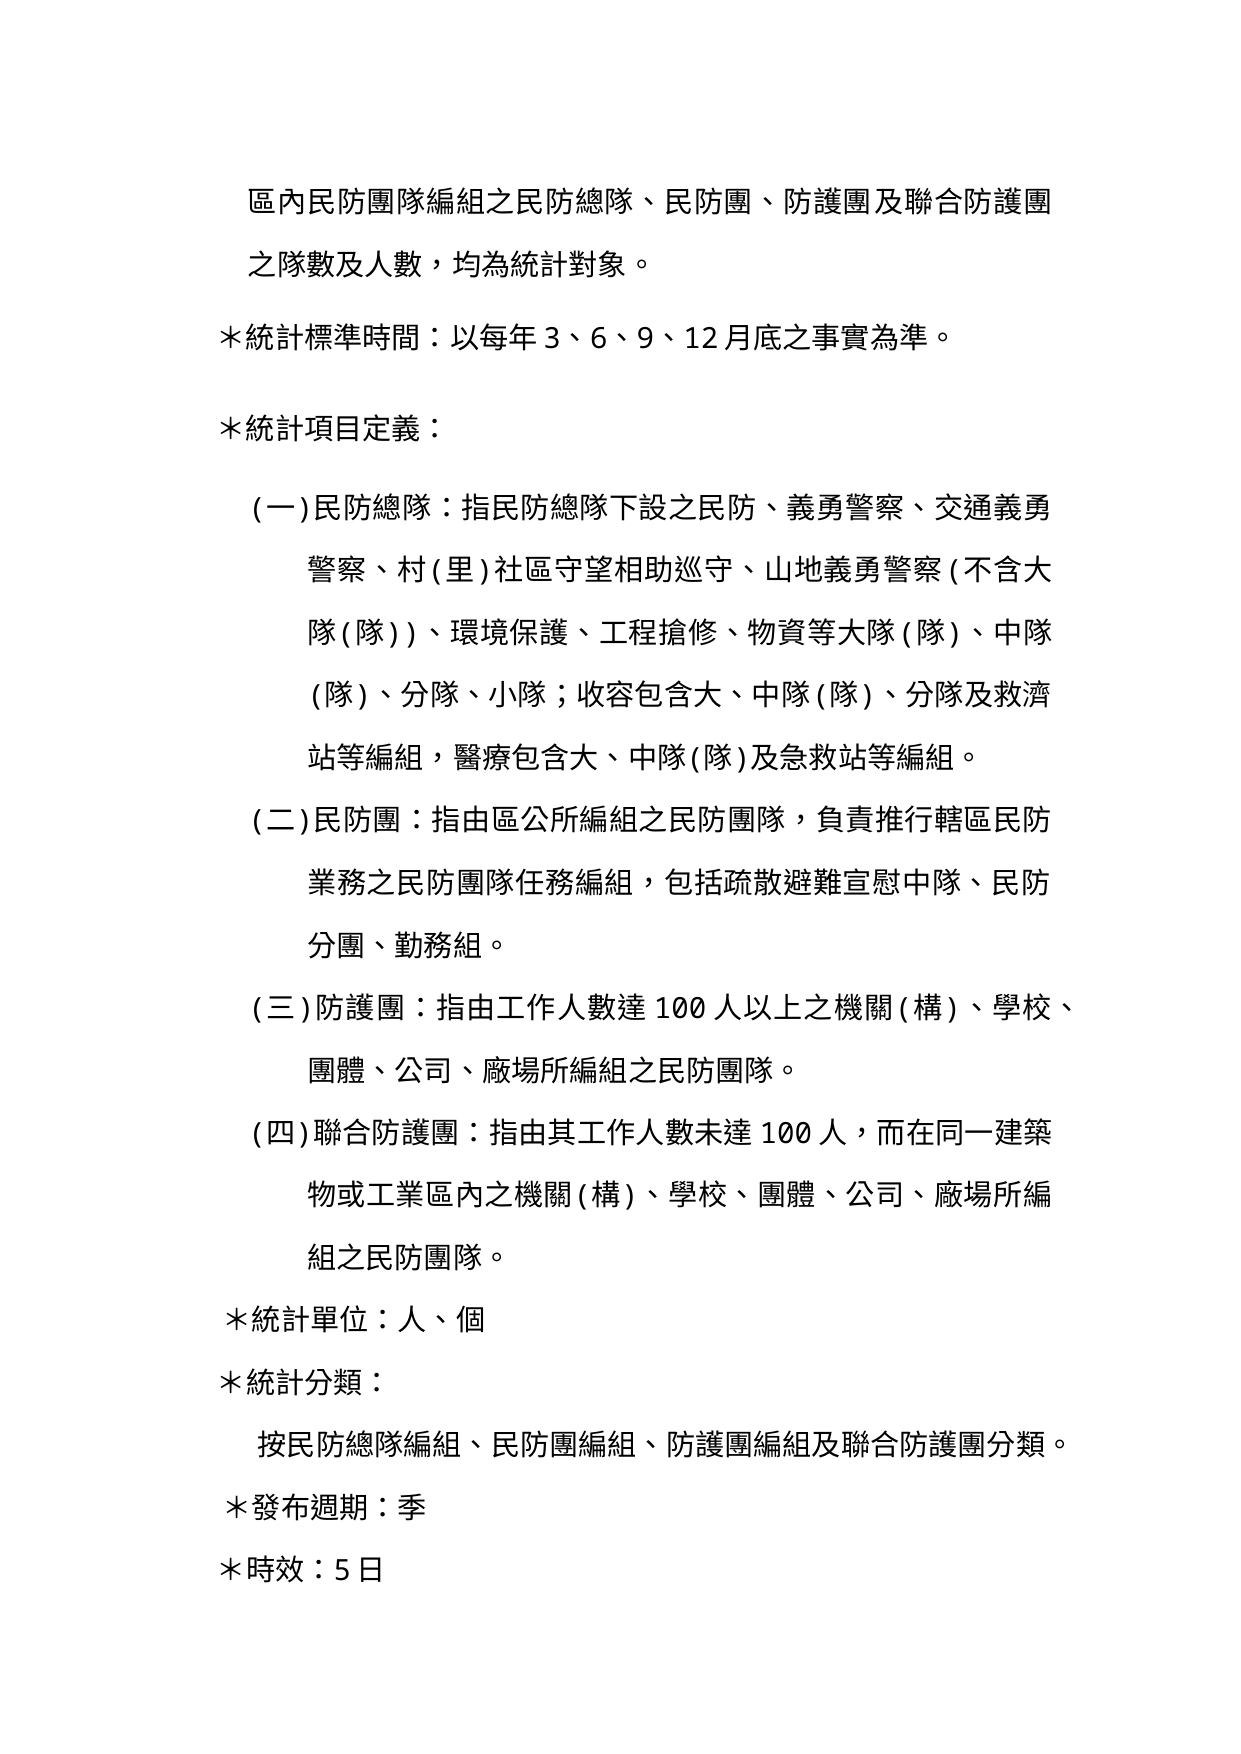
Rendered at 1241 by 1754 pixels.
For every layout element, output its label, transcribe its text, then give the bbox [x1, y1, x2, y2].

text ＊時效：5日 [187, 1527, 1053, 1589]
text (四)聯合防護團：指由其工作人數未達100人，而在同一建築物或工業區內之機關(構)、學校、團體、公司、廠場所編組之民防團隊。 [248, 1089, 1053, 1277]
text ＊統計分類： [187, 1339, 1053, 1402]
text ＊發布週期：季 [187, 1464, 1053, 1527]
text (一)民防總隊：指民防總隊下設之民防、義勇警察、交通義勇警察、村(里)社區守望相助巡守、山地義勇警察(不含大隊(隊))、環境保護、工程搶修、物資等大隊(隊)、中隊(隊)、分隊、小隊；收容包含大、中隊(隊)、分隊及救濟站等編組，醫療包含大、中隊(隊)及急救站等編組。 [248, 464, 1053, 777]
text (二)民防團：指由區公所編組之民防團隊，負責推行轄區民防業務之民防團隊任務編組，包括疏散避難宣慰中隊、民防分團、勤務組。 [248, 777, 1053, 964]
text (三)防護團：指由工作人數達100人以上之機關(構)、學校、團體、公司、廠場所編組之民防團隊。 [248, 964, 1053, 1089]
text 按民防總隊編組、民防團編組、防護團編組及聯合防護團分類。 [187, 1402, 1053, 1464]
text ＊統計單位：人、個 [187, 1277, 1053, 1339]
text 區內民防團隊編組之民防總隊、民防團、防護團及聯合防護團之隊數及人數，均為統計對象。 [248, 158, 1053, 283]
text ＊統計標準時間：以每年3、6、9、12月底之事實為準。 [187, 294, 1053, 357]
text ＊統計項目定義： [187, 385, 1053, 447]
